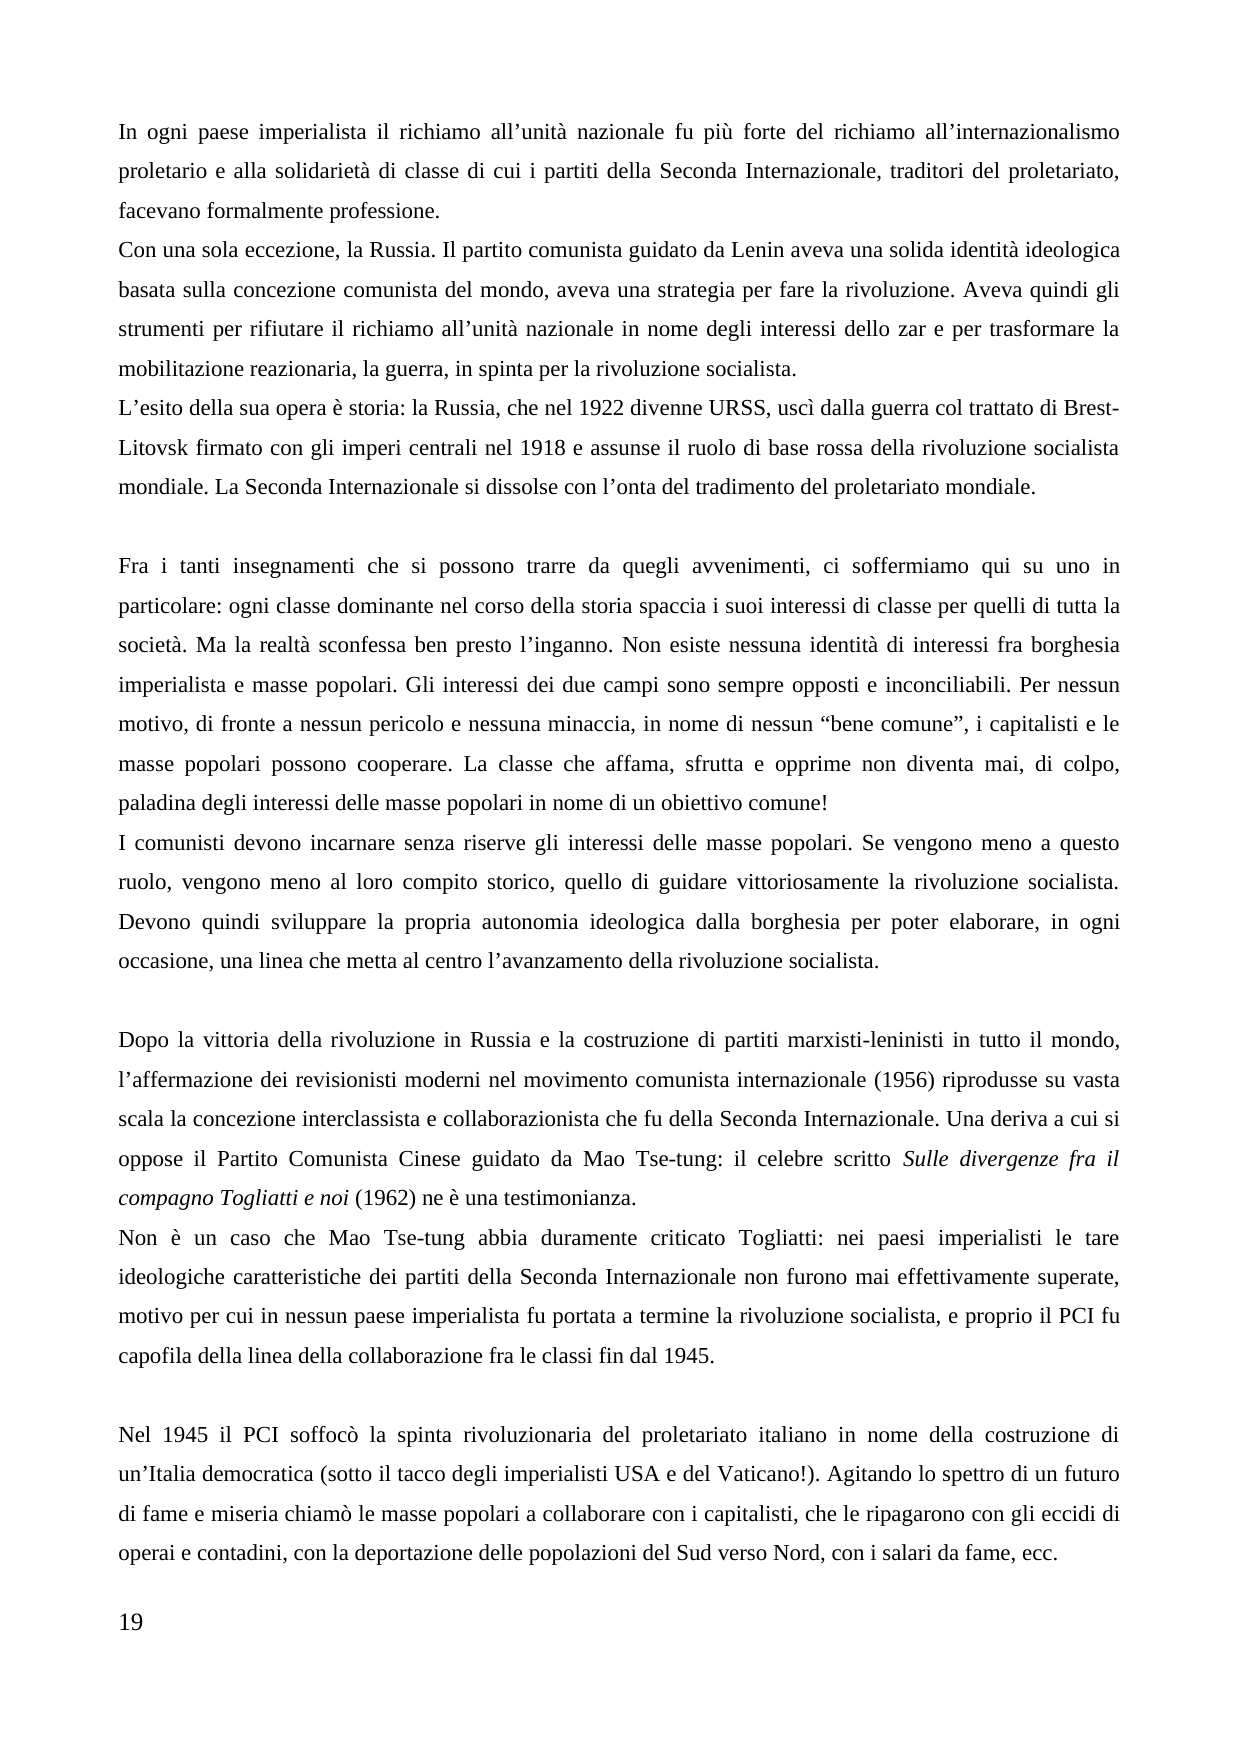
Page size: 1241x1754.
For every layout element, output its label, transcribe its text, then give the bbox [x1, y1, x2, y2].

text Non è un caso che Mao Tse-tung abbia duramente criticato Togliatti: nei paesi imperialisti le tare ideologiche caratteristiche dei partiti della Seconda Internazionale non furono mai effettivamente superate, motivo per cui in nessun paese imperialista fu portata a termine la rivoluzione socialista, e proprio il PCI fu capofila della linea della collaborazione fra le classi fin dal 1945. [118, 1223, 1122, 1368]
text Nel 1945 il PCI soffocò la spinta rivoluzionaria del proletariato italiano in nome della costruzione di un’Italia democratica (sotto il tacco degli imperialisti USA e del Vaticano!). Agitando lo spettro di un futuro di fame e miseria chiamò le masse popolari a collaborare con i capitalisti, che le ripagarono con gli eccidi di operai e contadini, con la deportazione delle popolazioni del Sud verso Nord, con i salari da fame, ecc. [118, 1421, 1122, 1566]
text L’esito della sua opera è storia: la Russia, che nel 1922 divenne URSS, uscì dalla guerra col trattato di Brest-Litovsk firmato con gli imperi centrali nel 1918 e assunse il ruolo di base rossa della rivoluzione socialista mondiale. La Seconda Internazionale si dissolse con l’onta del tradimento del proletariato mondiale. [118, 394, 1122, 500]
text Dopo la vittoria della rivoluzione in Russia e la costruzione di partiti marxisti-leninisti in tutto il mondo, l’affermazione dei revisionisti moderni nel movimento comunista internazionale (1956) riprodusse su vasta scala la concezione interclassista e collaborazionista che fu della Seconda Internazionale. Una deriva a cui si oppose il Partito Comunista Cinese guidato da Mao Tse-tung: il celebre scritto Sulle divergenze fra il compagno Togliatti e noi (1962) ne è una testimonianza. [118, 1026, 1122, 1210]
text In ogni paese imperialista il richiamo all’unità nazionale fu più forte del richiamo all’internazionalismo proletario e alla solidarietà di classe di cui i partiti della Seconda Internazionale, traditori del proletariato, facevano formalmente professione. [118, 118, 1122, 223]
text Con una sola eccezione, la Russia. Il partito comunista guidato da Lenin aveva una solida identità ideologica basata sulla concezione comunista del mondo, aveva una strategia per fare la rivoluzione. Aveva quindi gli strumenti per rifiutare il richiamo all’unità nazionale in nome degli interessi dello zar e per trasformare la mobilitazione reazionaria, la guerra, in spinta per la rivoluzione socialista. [118, 237, 1122, 381]
text Fra i tanti insegnamenti che si possono trarre da quegli avvenimenti, ci soffermiamo qui su uno in particolare: ogni classe dominante nel corso della storia spaccia i suoi interessi di classe per quelli di tutta la società. Ma la realtà sconfessa ben presto l’inganno. Non esiste nessuna identità di interessi fra borghesia imperialista e masse popolari. Gli interessi dei due campi sono sempre opposti e inconciliabili. Per nessun motivo, di fronte a nessun pericolo e nessuna minaccia, in nome di nessun “bene comune”, i capitalisti e le masse popolari possono cooperare. La classe che affama, sfrutta e opprime non diventa mai, di colpo, paladina degli interessi delle masse popolari in nome di un obiettivo comune! [118, 552, 1122, 816]
text I comunisti devono incarnare senza riserve gli interessi delle masse popolari. Se vengono meno a questo ruolo, vengono meno al loro compito storico, quello di guidare vittoriosamente la rivoluzione socialista. Devono quindi sviluppare la propria autonomia ideologica dalla borghesia per poter elaborare, in ogni occasione, una linea che metta al centro l’avanzamento della rivoluzione socialista. [118, 829, 1122, 973]
